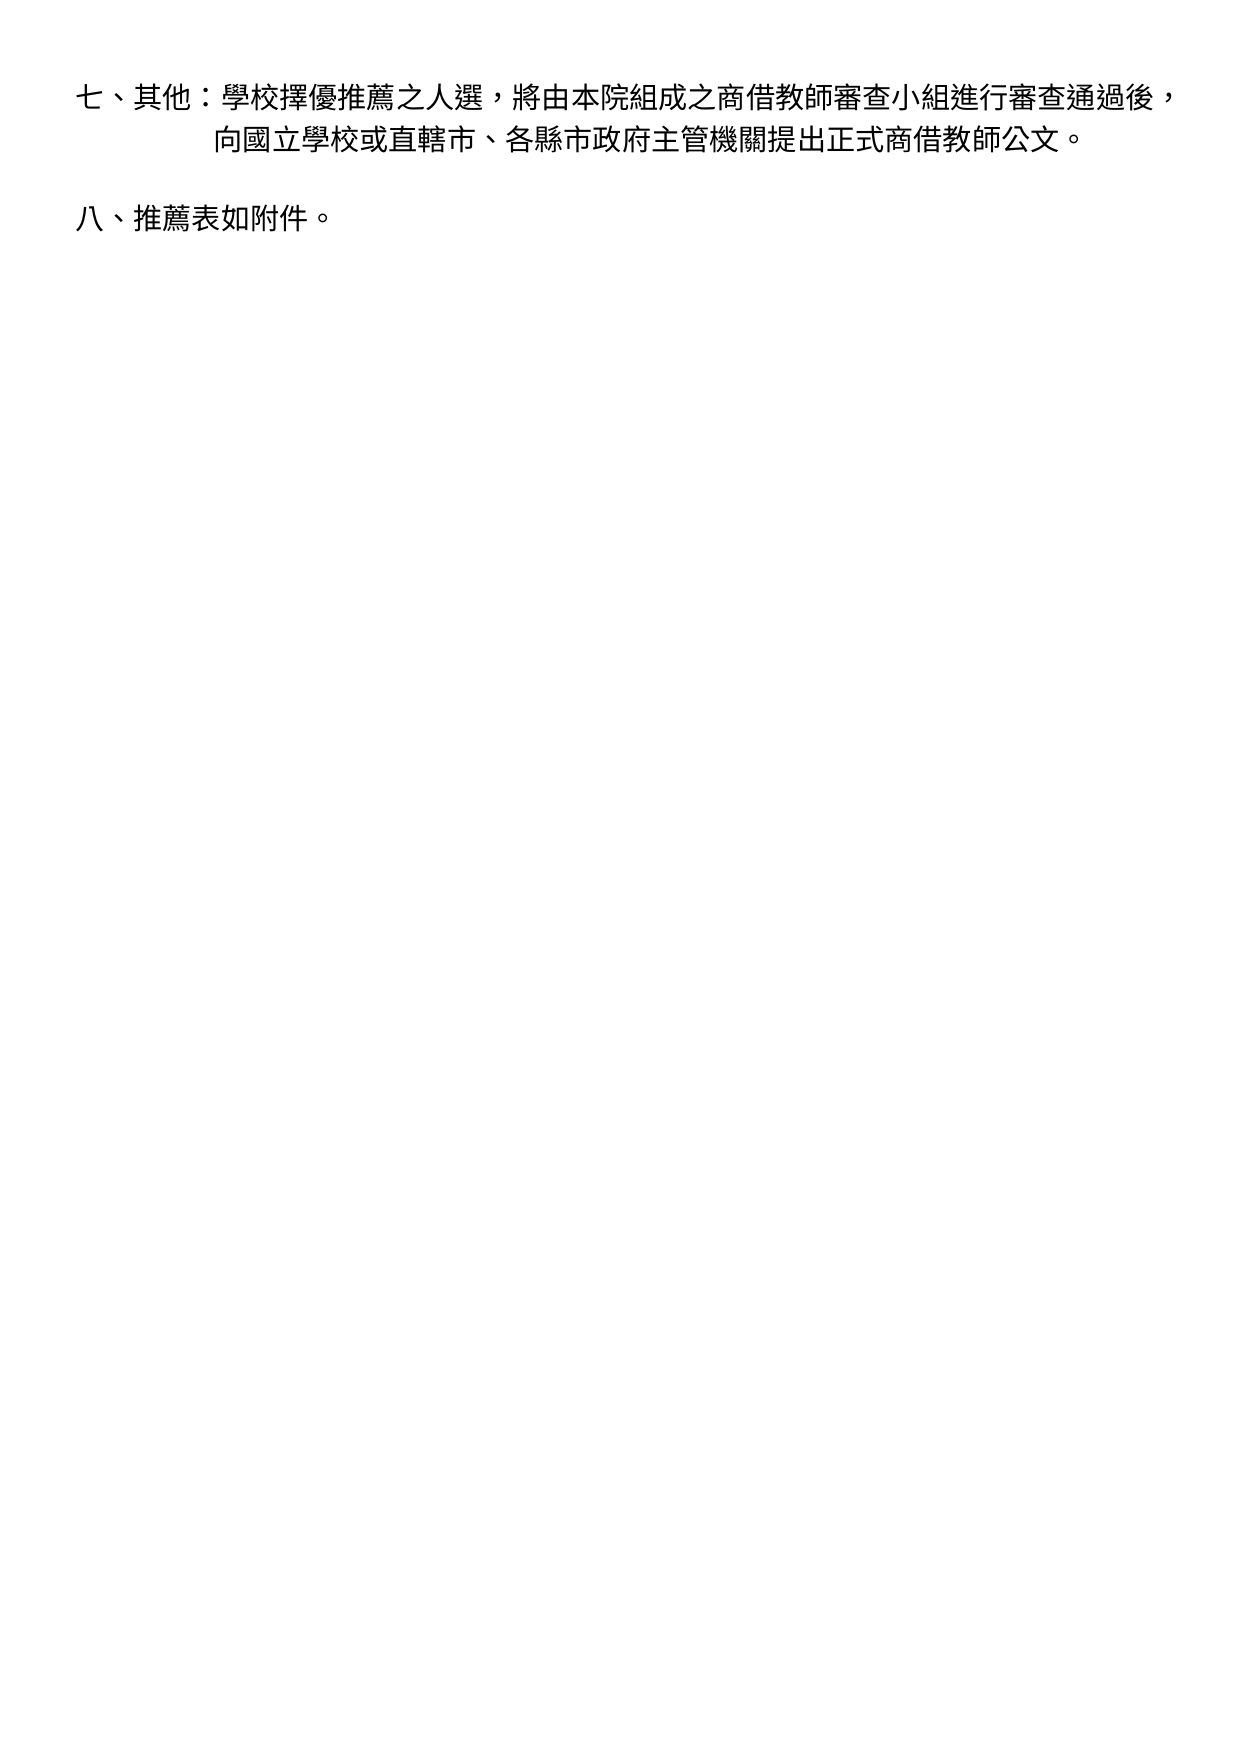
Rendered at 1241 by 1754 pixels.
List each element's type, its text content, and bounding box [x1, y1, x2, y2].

text 七、其他：學校擇優推薦之人選，將由本院組成之商借教師審查小組進行審查通過後，向國立學校或直轄市、各縣市政府主管機關提出正式商借教師公文。 [75, 75, 1165, 158]
text 八、推薦表如附件。 [75, 196, 1165, 237]
